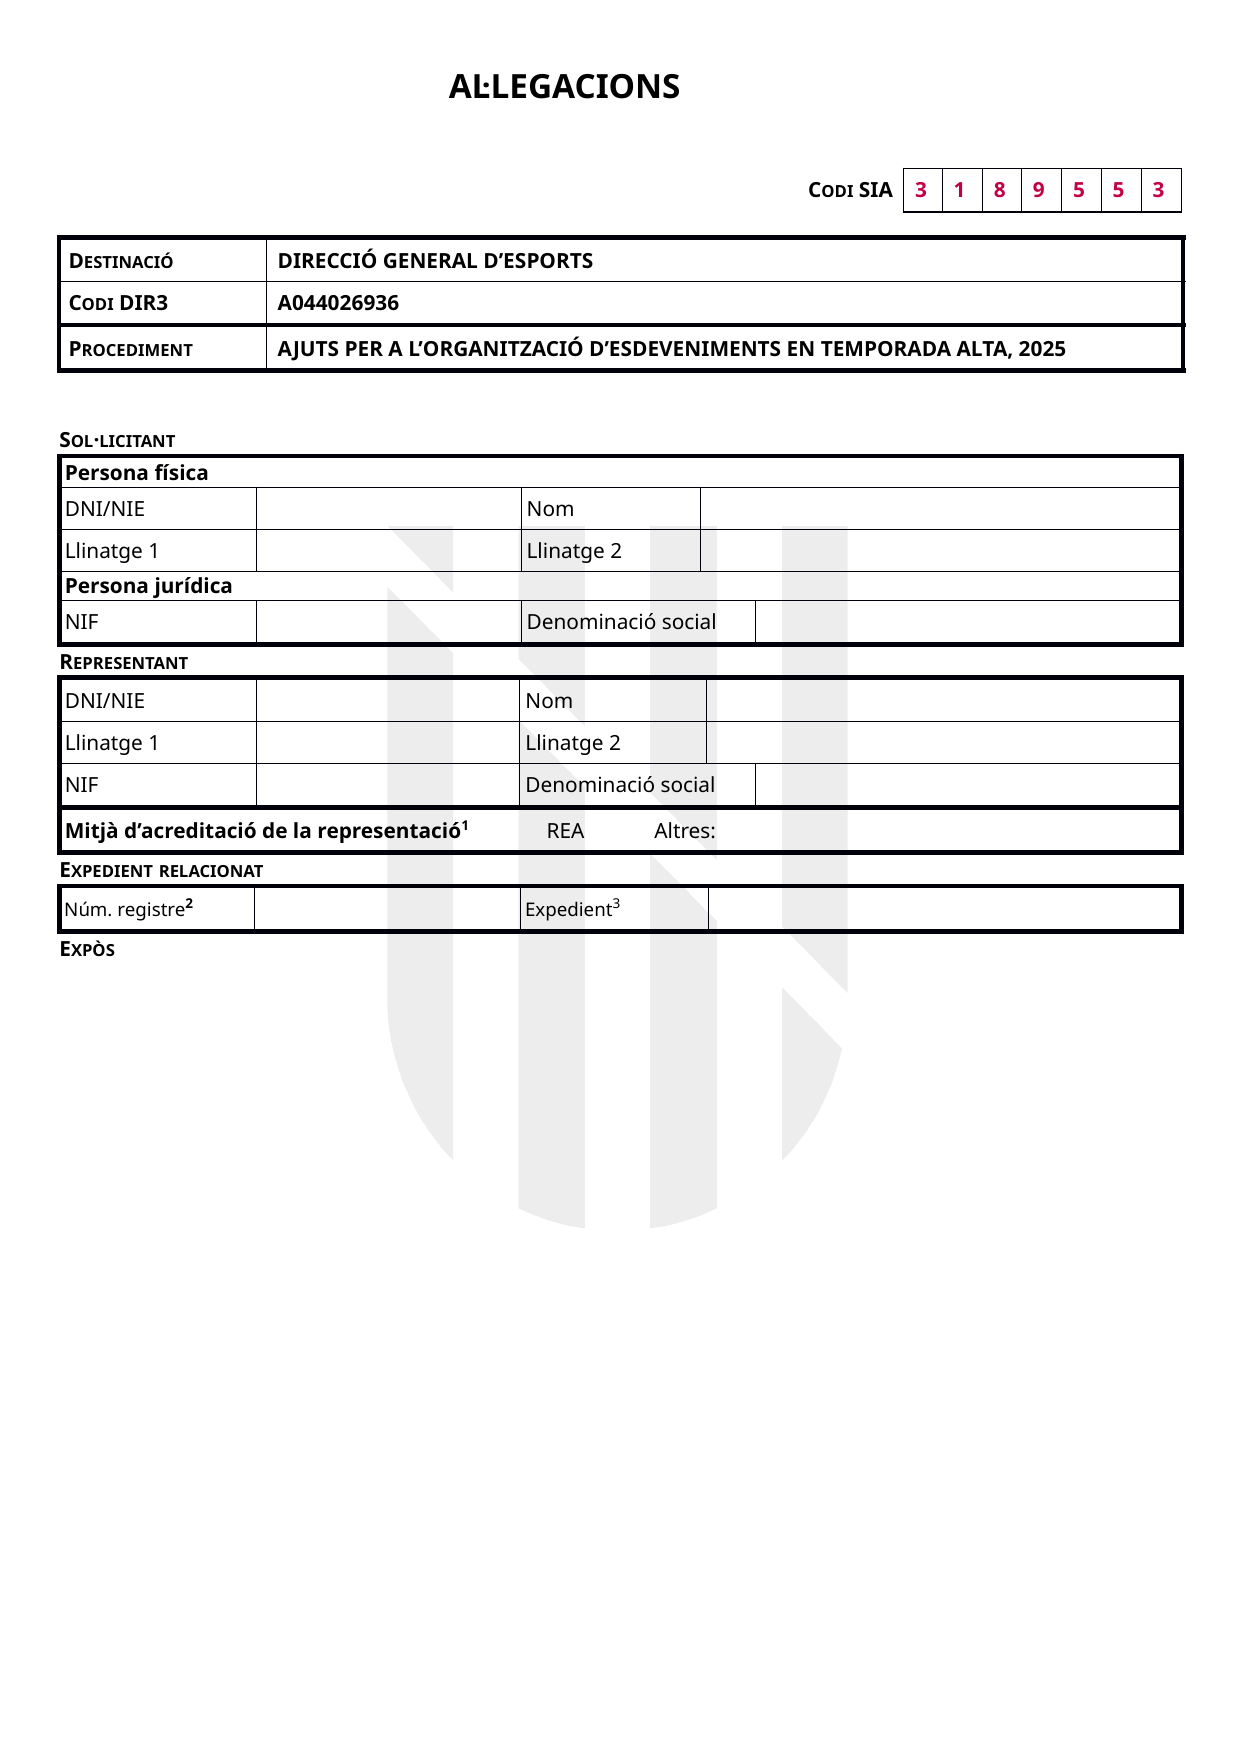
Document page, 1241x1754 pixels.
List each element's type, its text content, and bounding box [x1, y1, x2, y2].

table_header [454, 855, 518, 883]
table_header AL·LEGACIONS [59, 31, 904, 168]
table_cell [454, 888, 518, 929]
table_cell Llinatge 2 [522, 722, 650, 763]
table_cell [454, 680, 519, 721]
table_cell [848, 680, 1179, 721]
table_cell Núm. registre2 [62, 888, 254, 929]
table_cell [756, 601, 782, 642]
table_header [848, 934, 1181, 962]
table_header Expòs [59, 934, 387, 962]
table_cell [848, 722, 1179, 763]
table_cell Expedient3 [585, 888, 650, 929]
table_header [448, 647, 533, 675]
table_cell REA [585, 810, 644, 850]
table_header [585, 647, 650, 675]
table_header Sol·licitant [59, 425, 1181, 453]
table_cell [257, 530, 431, 571]
table_cell Llinatge 1 [62, 722, 256, 763]
table_cell Procediment [61, 327, 266, 368]
table_cell [848, 601, 1179, 642]
table_header Expedient relacionat [59, 855, 387, 883]
table_cell Nom [520, 680, 578, 721]
table_cell AJUTS PER A L’ORGANITZACIÓ D’ESDEVENIMENTS EN TEMPORADA ALTA, 2025 [267, 327, 1181, 368]
table_cell [255, 888, 387, 929]
table_header [848, 647, 1181, 675]
table_cell Denominació social [563, 764, 661, 805]
table_cell DNI/NIE [62, 488, 256, 529]
table_cell [848, 764, 1179, 805]
table_cell 5 [1062, 169, 1101, 211]
table_cell Codi DIR3 [61, 282, 266, 323]
table_cell Mitjà d’acreditació de la representació1 [62, 810, 387, 850]
table_cell Llinatge 2 [585, 530, 650, 571]
table_cell [585, 572, 650, 600]
table_cell 9 [1022, 169, 1061, 211]
table_cell [585, 680, 650, 721]
table_cell Altres: [717, 810, 782, 850]
table_cell [454, 764, 518, 805]
table_cell Altres: [644, 810, 706, 850]
table_cell [717, 680, 782, 721]
table_cell Persona física [62, 458, 1179, 487]
table_cell Llinatge 1 [62, 530, 256, 571]
table_header [653, 855, 782, 883]
table_cell [709, 888, 783, 929]
table_cell [454, 530, 518, 571]
table_cell [717, 572, 782, 600]
table_cell [717, 722, 782, 763]
table_header [585, 934, 650, 962]
table_cell [403, 601, 518, 642]
table_header Representant [59, 647, 387, 675]
table_cell [257, 601, 387, 642]
table_cell Denominació social [717, 764, 755, 805]
table_cell [257, 488, 521, 529]
table_cell Denominació social [585, 601, 650, 642]
table_header [717, 934, 816, 962]
table_cell Codi SIA [59, 168, 903, 211]
table_cell [848, 888, 1179, 929]
table_header [454, 934, 518, 962]
table_cell Denominació social [717, 601, 755, 642]
table_cell [701, 488, 1179, 529]
table_header [717, 647, 782, 675]
table_header Destinació [61, 240, 266, 281]
table_cell A044026936 [267, 282, 1181, 323]
table_header [585, 855, 650, 883]
table_cell 3 [1142, 169, 1181, 211]
table_cell 1 [943, 169, 982, 211]
table_cell [454, 722, 518, 763]
table_cell 8 [983, 169, 1021, 211]
table_cell 5 [1102, 169, 1141, 211]
table_cell [257, 722, 387, 763]
table_cell [848, 530, 1179, 571]
table_cell NIF [62, 764, 256, 805]
table_header [848, 855, 1181, 883]
table_cell [848, 572, 1179, 600]
table_cell [717, 530, 782, 571]
table_cell DNI/NIE [62, 680, 256, 721]
table_cell Persona jurídica [62, 572, 518, 600]
table_cell Nom [522, 488, 700, 529]
table_cell [257, 764, 387, 805]
table_cell NIF [62, 601, 256, 642]
table_cell [756, 764, 782, 805]
table_cell 3 [904, 169, 942, 211]
table_header [904, 31, 1181, 168]
table_header DIRECCIÓ GENERAL D’ESPORTS [267, 240, 1181, 281]
table_cell Expedient3 [685, 888, 708, 911]
table_cell Altres: [848, 810, 1179, 850]
table_cell Mitjà d’acreditació de la representació1 [454, 810, 518, 850]
table_cell [257, 680, 387, 721]
